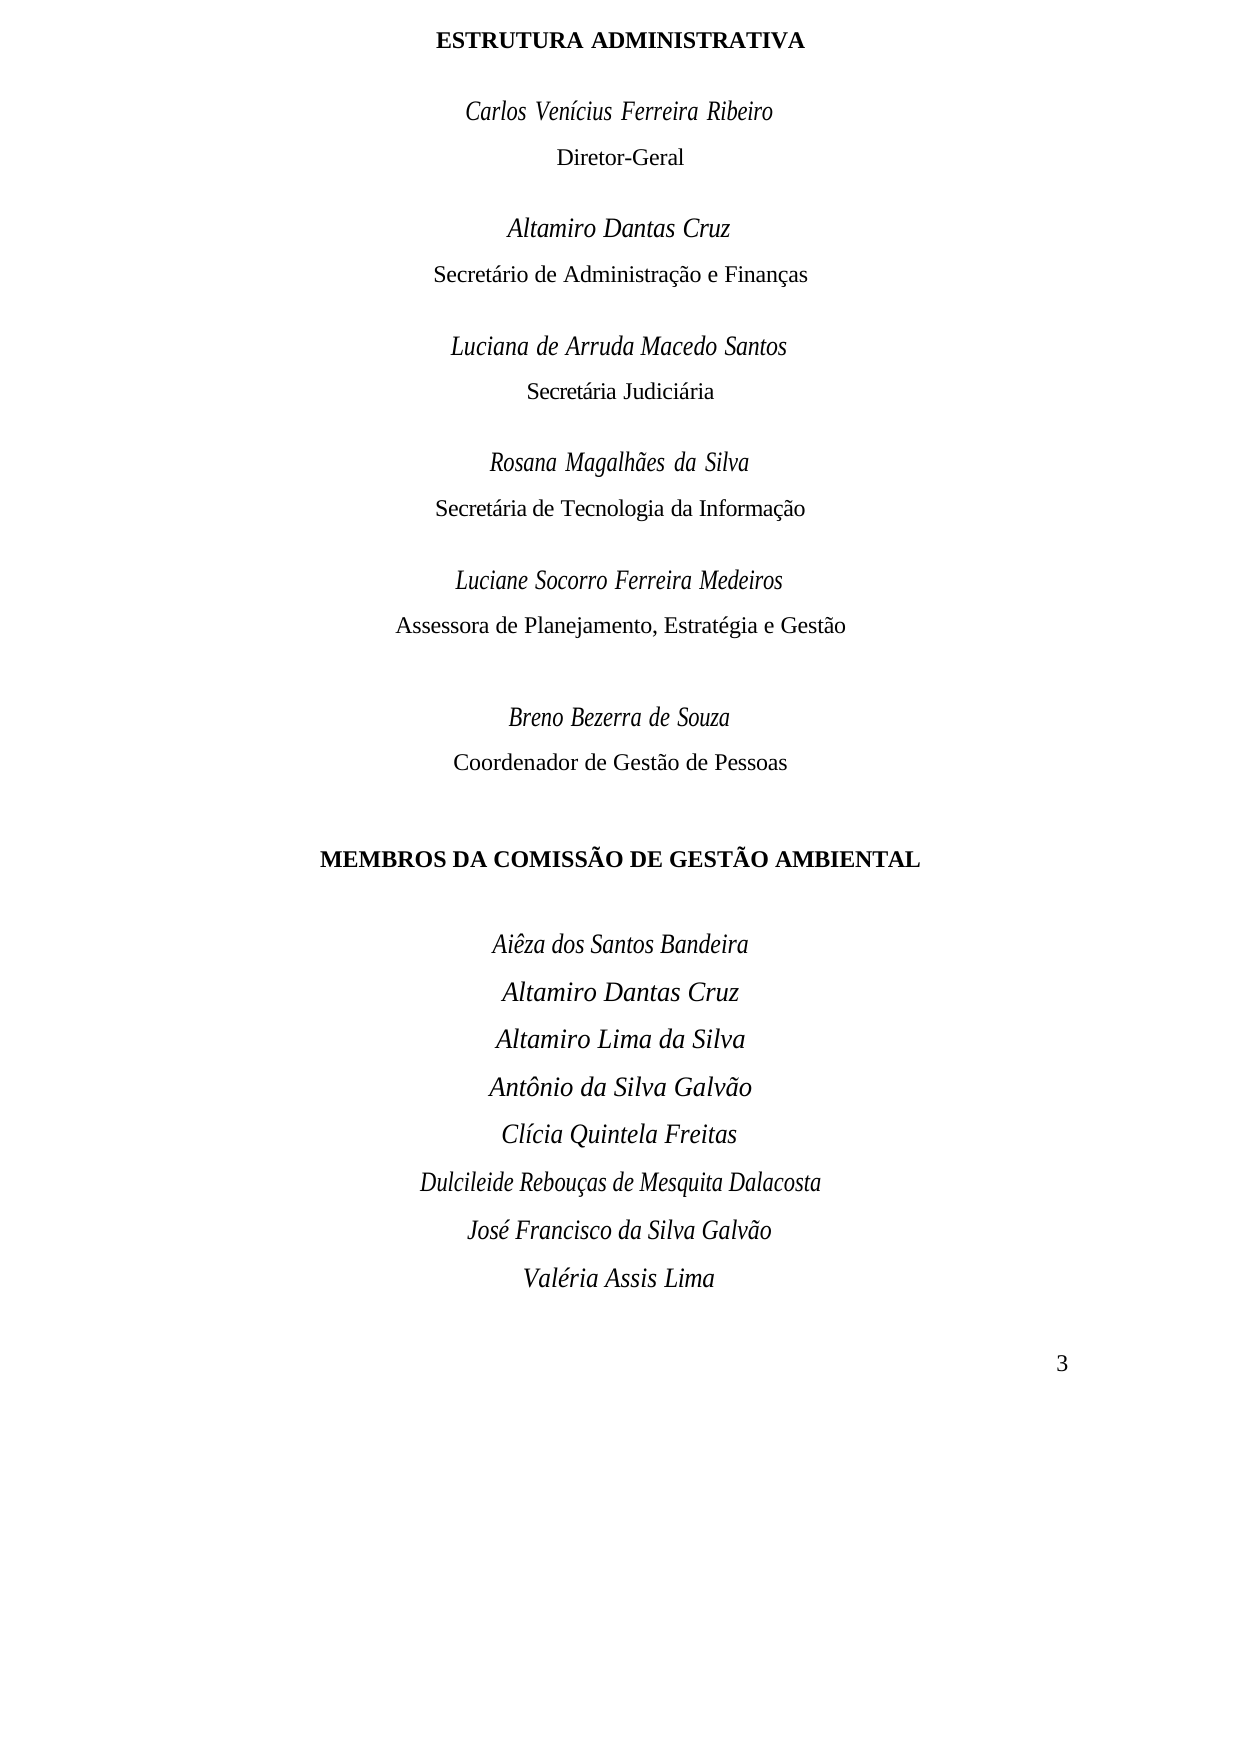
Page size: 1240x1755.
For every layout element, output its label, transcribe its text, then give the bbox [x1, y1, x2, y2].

text Diretor-Geral [164, 143, 1077, 170]
text Aiêza dos Santos Bandeira Altamiro Dantas Cruz Altamiro Lima da Silva Antônio da Silva Galvão Clícia Quintela Freitas [462, 927, 779, 1150]
text Altamiro Dantas Cruz [164, 211, 1076, 244]
text Luciane Socorro Ferreira Medeiros [164, 563, 1077, 595]
text MEMBROS DA COMISSÃO DE GESTÃO AMBIENTAL [164, 845, 1077, 873]
text Luciana de Arruda Macedo Santos [164, 328, 1076, 361]
text Secretária Judiciária [164, 377, 1077, 404]
text Coordenador de Gestão de Pessoas [164, 748, 1077, 776]
text Secretária de Tecnologia da Informação [164, 494, 1077, 522]
text ESTRUTURA ADMINISTRATIVA [164, 26, 1077, 53]
text 3 [1056, 1350, 1068, 1377]
text Assessora de Planejamento, Estratégia e Gestão [164, 611, 1077, 639]
text Rosana Magalhães da Silva [164, 446, 1077, 478]
text Breno Bezerra de Souza [164, 700, 1077, 732]
text Carlos Venícius Ferreira Ribeiro [164, 94, 1077, 127]
text Valéria Assis Lima [164, 1261, 1077, 1293]
text Secretário de Administração e Finanças [164, 260, 1077, 287]
text Dulcileide Rebouças de Mesquita Dalacosta José Francisco da Silva Galvão [401, 1165, 840, 1245]
